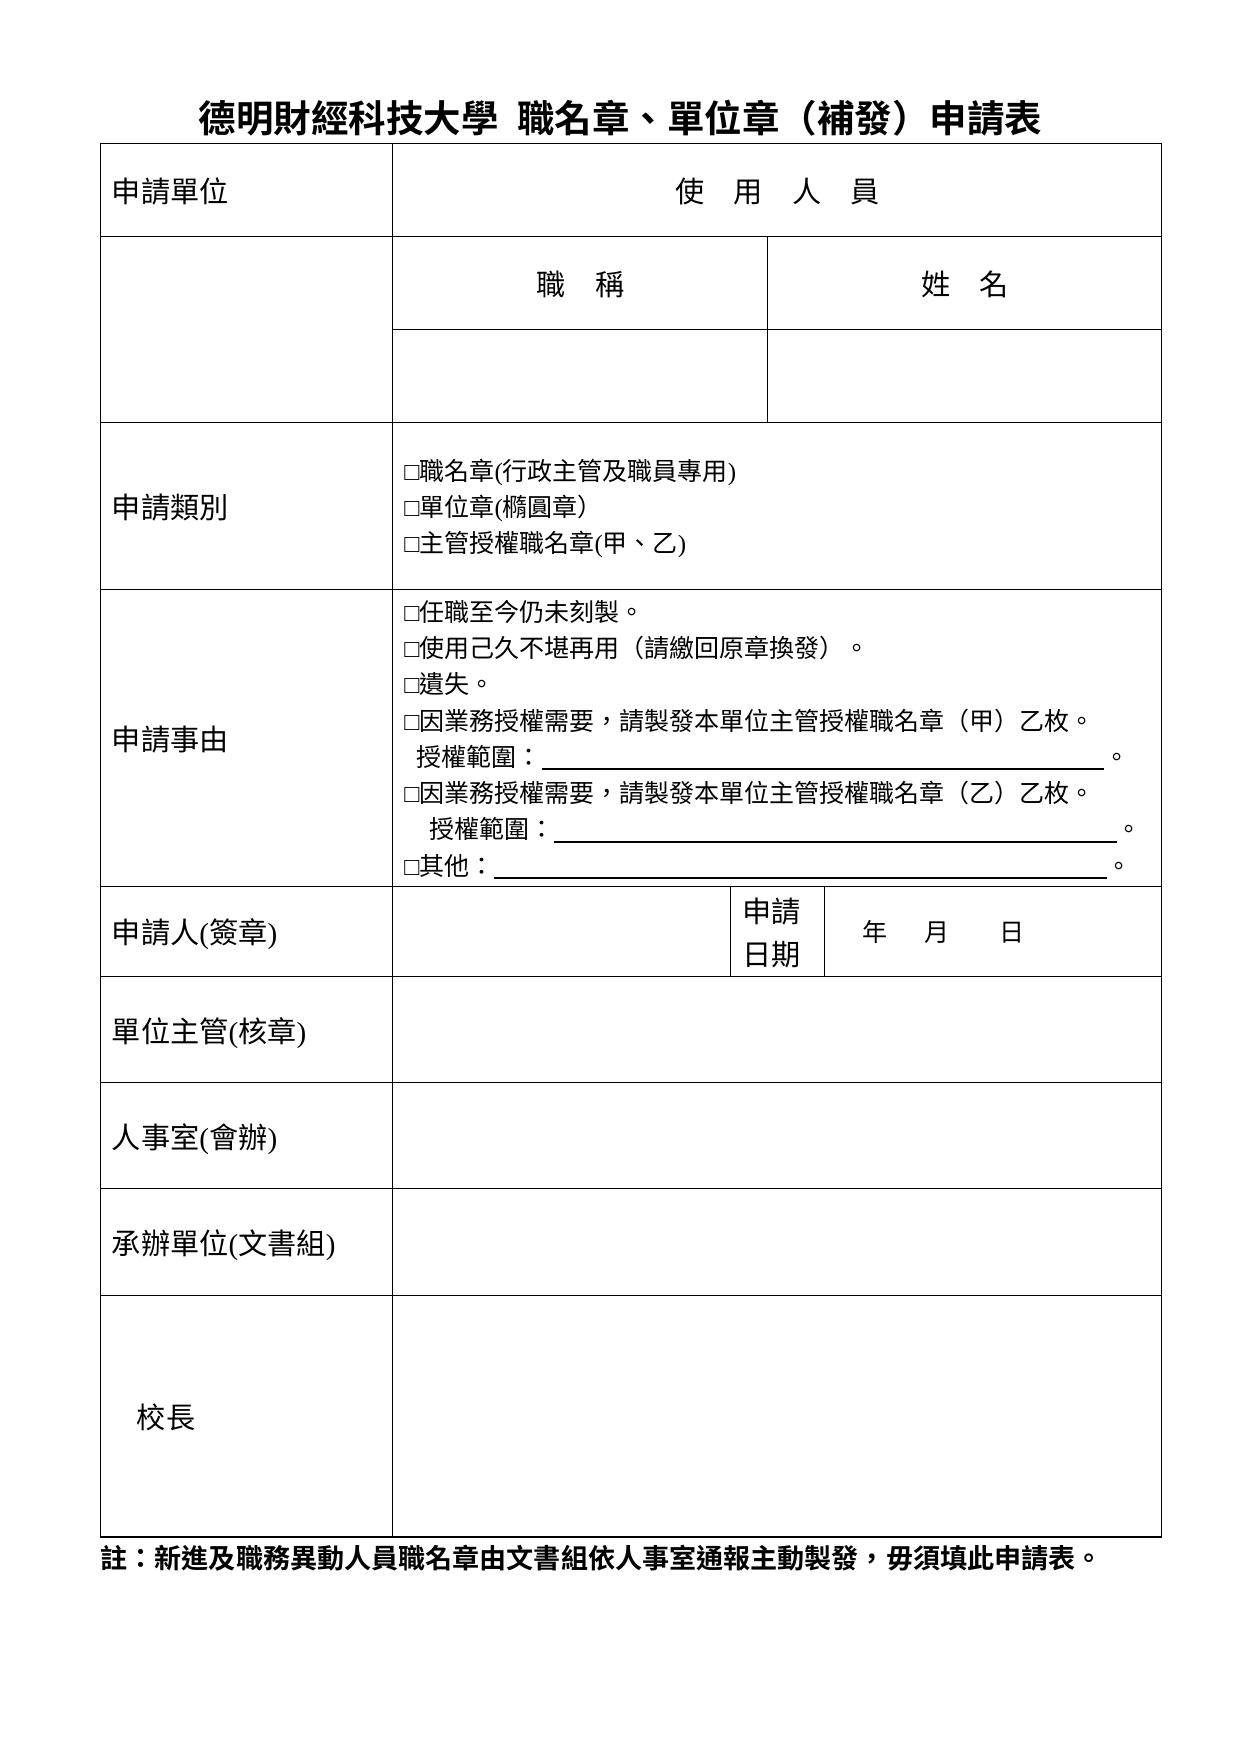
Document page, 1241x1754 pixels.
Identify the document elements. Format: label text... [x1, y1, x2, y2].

table_cell 申請日期 [731, 887, 824, 976]
table_header 申請單位 [101, 144, 392, 236]
table_cell 申請人(簽章) [101, 887, 392, 976]
table_cell [393, 977, 1161, 1082]
table_cell [393, 1296, 1161, 1536]
table_cell [393, 1189, 1161, 1295]
table_cell [393, 887, 730, 976]
table_cell 人事室(會辦) [101, 1083, 392, 1188]
table_header 使 用 人 員 [393, 144, 1161, 236]
table_cell 校長 [101, 1296, 392, 1536]
table_cell [393, 330, 767, 422]
table_cell [393, 1083, 1161, 1188]
table_cell 承辦單位(文書組) [101, 1189, 392, 1295]
table_cell 姓 名 [768, 237, 1161, 329]
table_cell [101, 237, 392, 422]
table_cell 申請事由 [101, 590, 392, 886]
table_cell [768, 330, 1161, 422]
table_cell 單位主管(核章) [101, 977, 392, 1082]
text 註：新進及職務異動人員職名章由文書組依人事室通報主動製發，毋須填此申請表。 [100, 1538, 1140, 1577]
table_cell 職 稱 [393, 237, 767, 329]
table_cell 年 月 日 [825, 887, 1161, 976]
table_cell □任職至今仍未刻製。 □使用己久不堪再用（請繳回原章換發）。 □遺失。 □因業務授權需要，請製發本單位主管授權職名章（甲）乙枚。 授權範圍： 。 □因業務授權需要，請製發本單位主管授權職名章（乙）乙枚。 授權範圍： 。 □其他： 。 [393, 590, 1161, 886]
text 德明財經科技大學 職名章、單位章（補發）申請表 [100, 89, 1140, 143]
table_cell 申請類別 [101, 423, 392, 588]
table_cell □職名章(行政主管及職員專用) □單位章(橢圓章） □主管授權職名章(甲、乙) [393, 423, 1161, 588]
